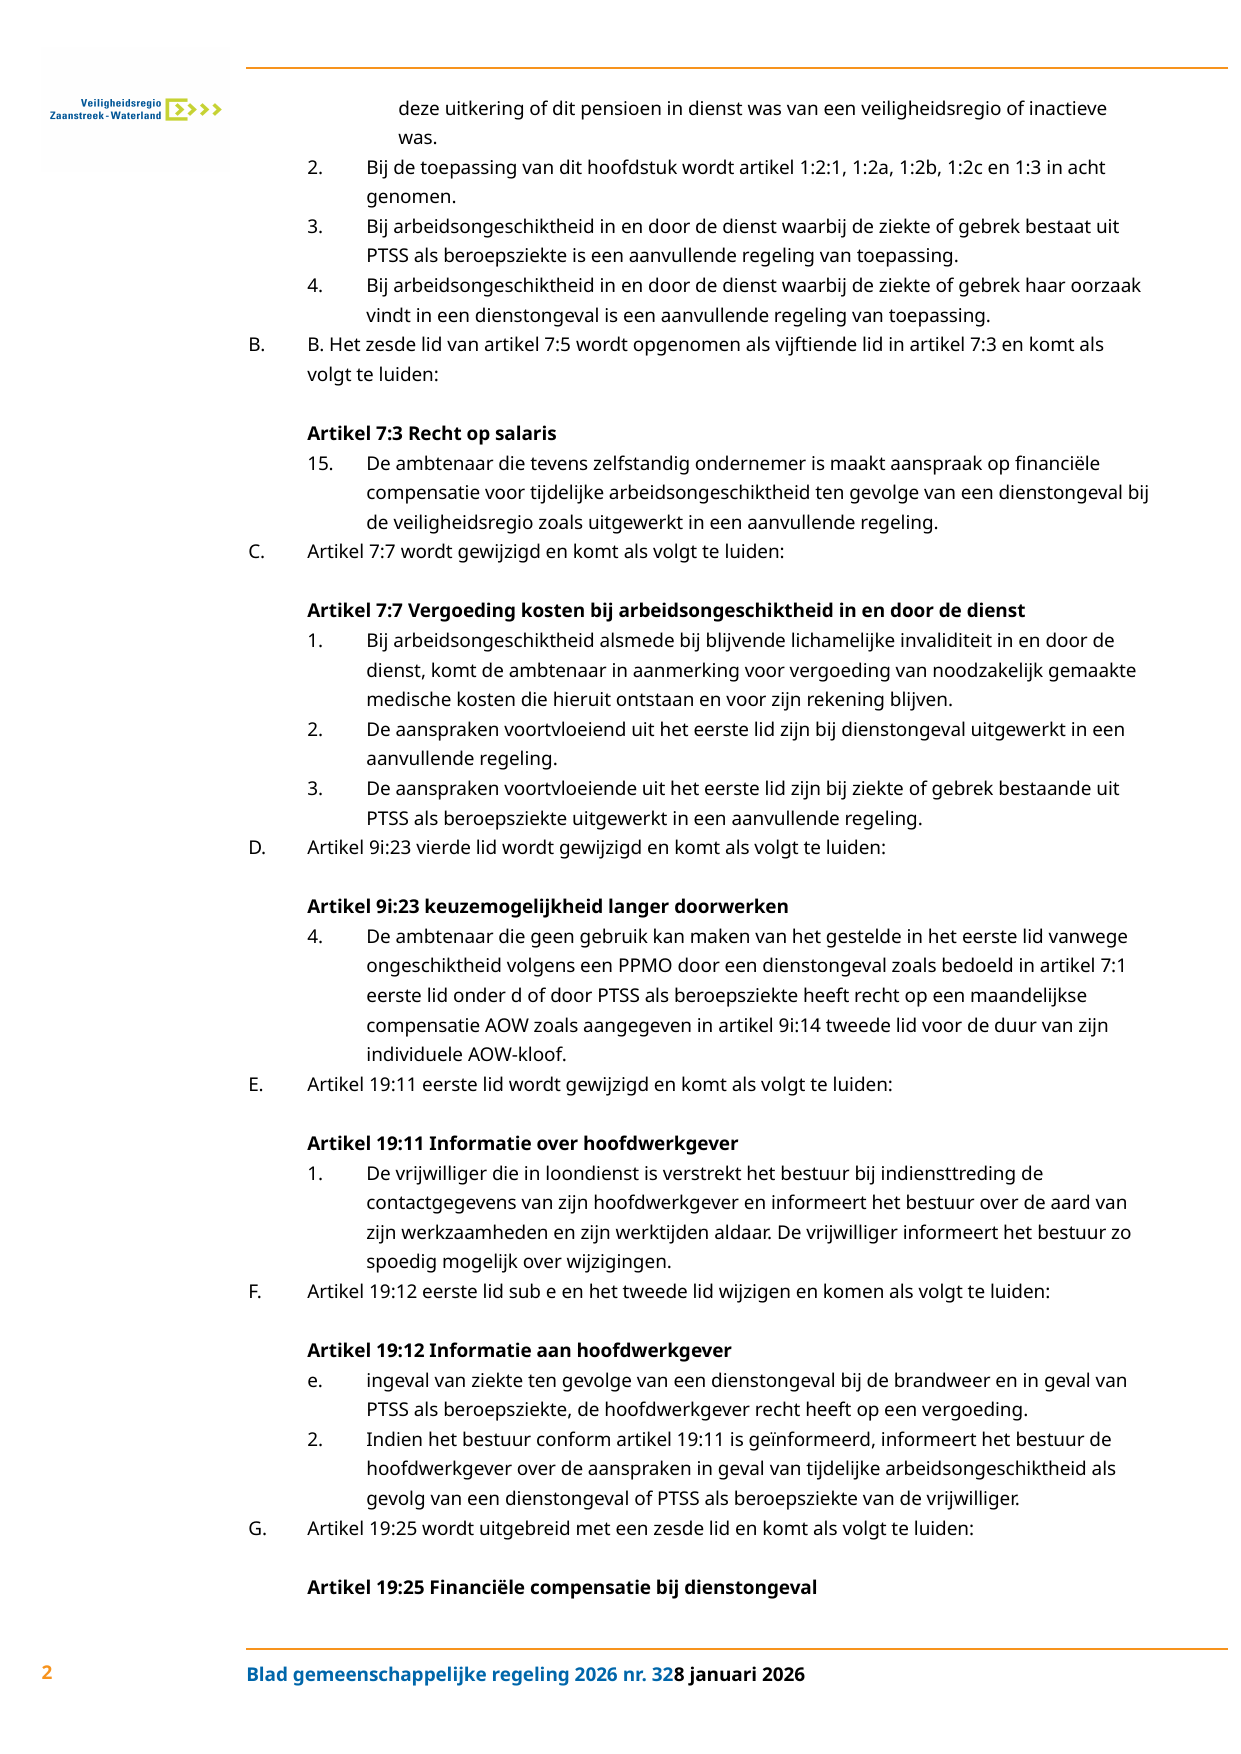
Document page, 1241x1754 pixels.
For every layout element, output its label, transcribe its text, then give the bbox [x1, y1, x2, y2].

list Artikel 7:7 Vergoeding kosten bij arbeidsongeschiktheid in en door de dienst [248, 598, 1152, 623]
list De vrijwilliger die in loondienst is verstrekt het bestuur bij indiensttreding de contactgegevens van zijn hoofdwerkgever en informeert het bestuur over de aard van zijn werkzaamheden en zijn werktijden aldaar. De vrijwilliger informeert het bestuur zo spoedig mogelijk over wijzigingen. [307, 1160, 1152, 1274]
list Artikel 9i:23 vierde lid wordt gewijzigd en komt als volgt te luiden: [248, 834, 1152, 860]
list Artikel 9i:23 keuzemogelijkheid langer doorwerken [248, 893, 1152, 919]
list De ambtenaar die geen gebruik kan maken van het gestelde in het eerste lid vanwege ongeschiktheid volgens een PPMO door een dienstongeval zoals bedoeld in artikel 7:1 eerste lid onder d of door PTSS als beroepsziekte heeft recht op een maandelijkse compensatie AOW zoals aangegeven in artikel 9i:14 tweede lid voor de duur van zijn individuele AOW-kloof. [307, 923, 1152, 1067]
list ingeval van ziekte ten gevolge van een dienstongeval bij de brandweer en in geval van PTSS als beroepsziekte, de hoofdwerkgever recht heeft op een vergoeding. [307, 1367, 1152, 1422]
list Bij de toepassing van dit hoofdstuk wordt artikel 1:2:1, 1:2a, 1:2b, 1:2c en 1:3 in acht genomen. [307, 154, 1152, 209]
list Bij arbeidsongeschiktheid in en door de dienst waarbij de ziekte of gebrek haar oorzaak vindt in een dienstongeval is een aanvullende regeling van toepassing. [307, 272, 1152, 328]
list Artikel 7:7 wordt gewijzigd en komt als volgt te luiden: [248, 538, 1152, 564]
list deze uitkering of dit pensioen in dienst was van een veiligheidsregio of inactieve was. [361, 95, 1152, 150]
picture [41, 47, 231, 172]
list Artikel 19:11 eerste lid wordt gewijzigd en komt als volgt te luiden: [248, 1071, 1152, 1097]
list De aanspraken voortvloeiende uit het eerste lid zijn bij ziekte of gebrek bestaande uit PTSS als beroepsziekte uitgewerkt in een aanvullende regeling. [307, 775, 1152, 831]
list Artikel 19:25 Financiële compensatie bij dienstongeval [248, 1574, 1152, 1600]
list B. Het zesde lid van artikel 7:5 wordt opgenomen als vijftiende lid in artikel 7:3 en komt als volgt te luiden: [248, 331, 1152, 387]
list Artikel 19:12 eerste lid sub e en het tweede lid wijzigen en komen als volgt te luiden: [248, 1278, 1152, 1304]
list Artikel 19:25 wordt uitgebreid met een zesde lid en komt als volgt te luiden: [248, 1515, 1152, 1541]
list Bij arbeidsongeschiktheid alsmede bij blijvende lichamelijke invaliditeit in en door de dienst, komt de ambtenaar in aanmerking voor vergoeding van noodzakelijk gemaakte medische kosten die hieruit ontstaan en voor zijn rekening blijven. [307, 627, 1152, 712]
list De aanspraken voortvloeiend uit het eerste lid zijn bij dienstongeval uitgewerkt in een aanvullende regeling. [307, 716, 1152, 771]
list Artikel 19:12 Informatie aan hoofdwerkgever [248, 1337, 1152, 1363]
list Bij arbeidsongeschiktheid in en door de dienst waarbij de ziekte of gebrek bestaat uit PTSS als beroepsziekte is een aanvullende regeling van toepassing. [307, 213, 1152, 268]
list Indien het bestuur conform artikel 19:11 is geïnformeerd, informeert het bestuur de hoofdwerkgever over de aanspraken in geval van tijdelijke arbeidsongeschiktheid als gevolg van een dienstongeval of PTSS als beroepsziekte van de vrijwilliger. [307, 1426, 1152, 1511]
list De ambtenaar die tevens zelfstandig ondernemer is maakt aanspraak op financiële compensatie voor tijdelijke arbeidsongeschiktheid ten gevolge van een dienstongeval bij de veiligheidsregio zoals uitgewerkt in een aanvullende regeling. [307, 450, 1152, 535]
list Artikel 7:3 Recht op salaris [248, 420, 1152, 446]
list Artikel 19:11 Informatie over hoofdwerkgever [248, 1130, 1152, 1156]
